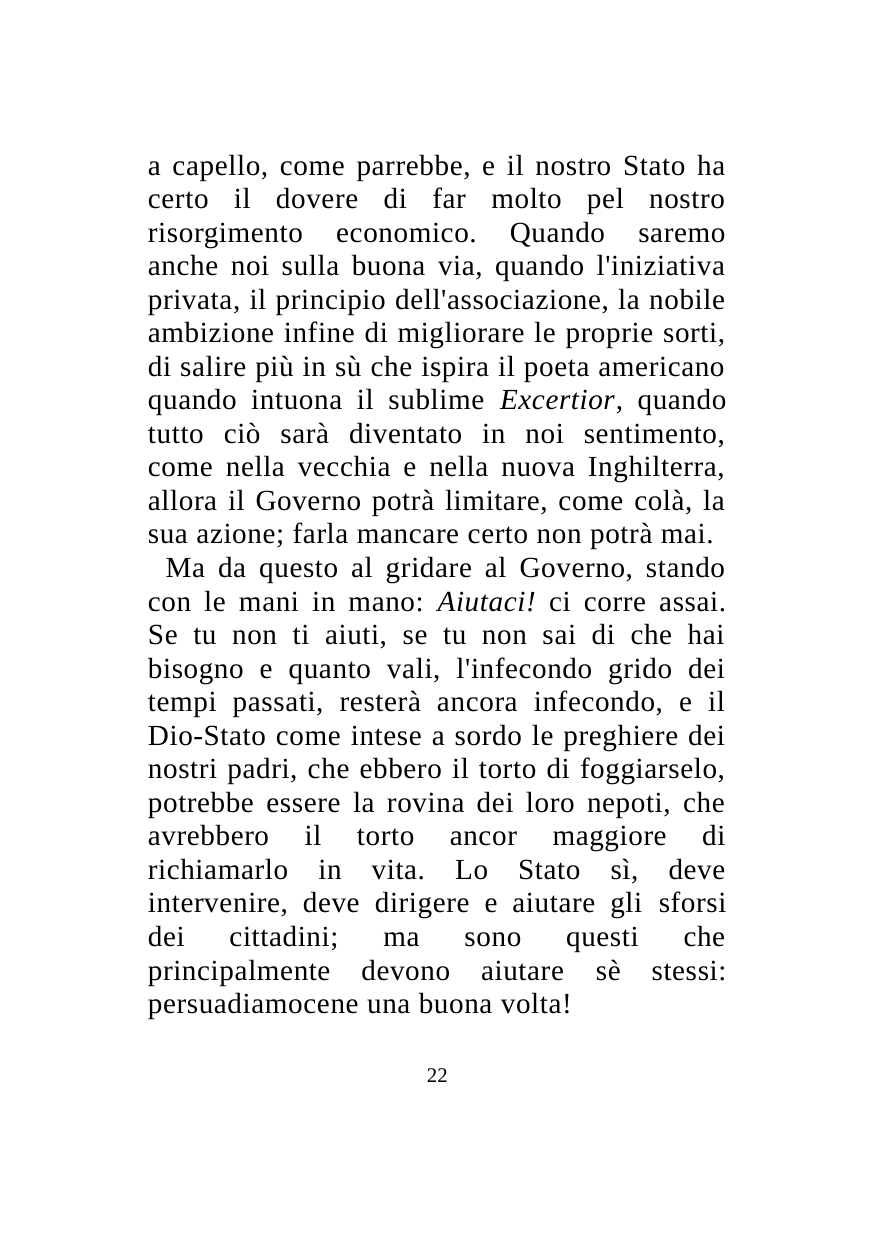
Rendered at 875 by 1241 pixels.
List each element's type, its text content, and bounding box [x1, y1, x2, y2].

text a capello, come parrebbe, e il nostro Stato ha certo il dovere di far molto pel nostro risorgimento economico. Quando saremo anche noi sulla buona via, quando l'iniziativa privata, il principio dell'associazione, la nobile ambizione infine di migliorare le proprie sorti, di salire più in sù che ispira il poeta americano quando intuona il sublime Excertior, quando tutto ciò sarà diventato in noi sentimento, come nella vecchia e nella nuova Inghilterra, allora il Governo potrà limitare, come colà, la sua azione; farla mancare certo non potrà mai. [148, 148, 726, 550]
text Ma da questo al gridare al Governo, stando con le mani in mano: Aiutaci! ci corre assai. Se tu non ti aiuti, se tu non sai di che hai bisogno e quanto vali, l'infecondo grido dei tempi passati, resterà ancora infecondo, e il Dio-Stato come intese a sordo le preghiere dei nostri padri, che ebbero il torto di foggiarselo, potrebbe essere la rovina dei loro nepoti, che avrebbero il torto ancor maggiore di richiamarlo in vita. Lo Stato sì, deve intervenire, deve dirigere e aiutare gli sforsi dei cittadini; ma sono questi che principalmente devono aiutare sè stessi: persuadiamocene una buona volta! [148, 550, 726, 1020]
